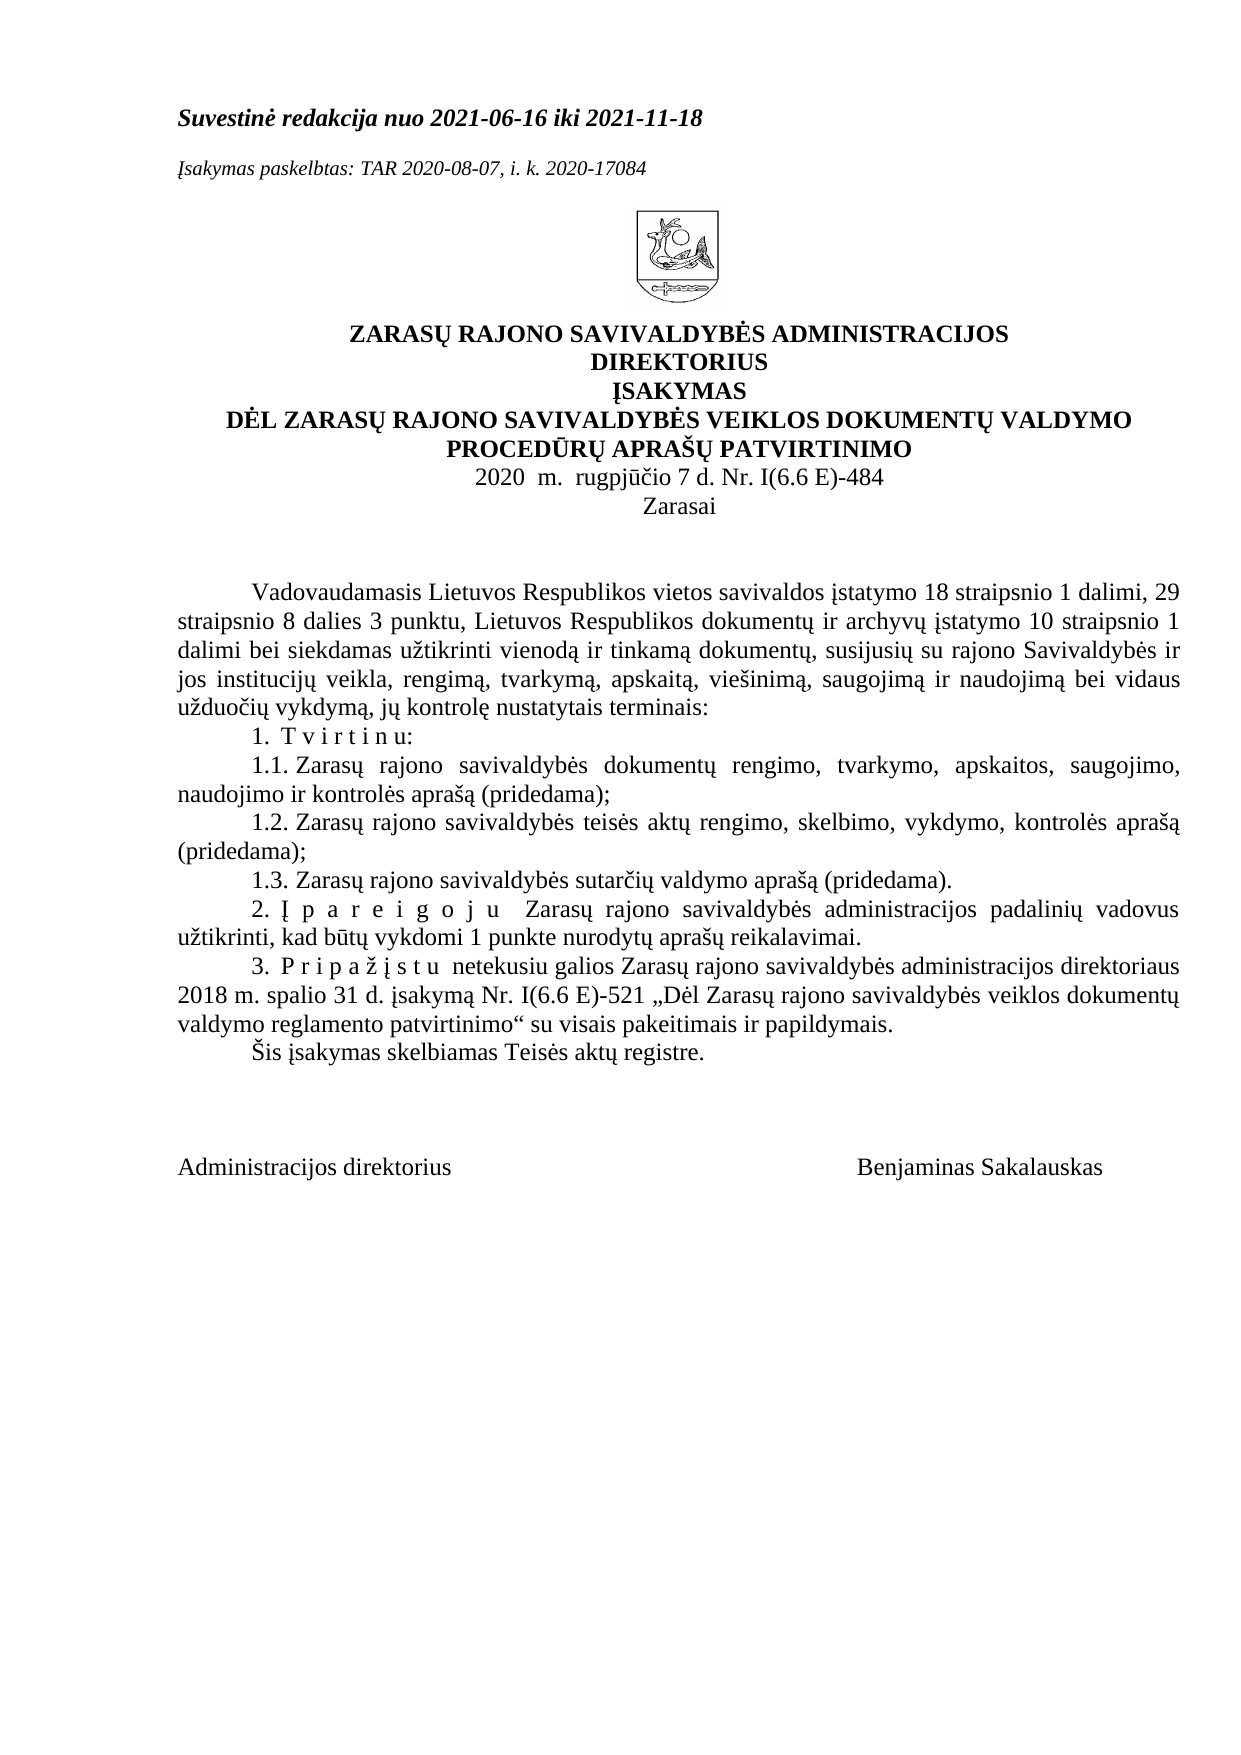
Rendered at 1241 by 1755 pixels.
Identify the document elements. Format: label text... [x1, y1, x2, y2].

subtitle ZARASŲ RAJONO SAVIVALDYBĖs ADMINISTRACIJOS [177, 319, 1181, 347]
text Įsakymas paskelbtas: TAR 2020-08-07, i. k. 2020-17084 [177, 156, 1181, 180]
text 1.2. Zarasų rajono savivaldybės teisės aktų rengimo, skelbimo, vykdymo, kontrolės aprašą (pridedama); [177, 807, 1181, 865]
text DIREKTORIUS [177, 347, 1181, 376]
text Administracijos direktorius Benjaminas Sakalauskas [177, 1152, 1181, 1181]
text 1.3. Zarasų rajono savivaldybės sutarčių valdymo aprašą (pridedama). [177, 865, 1181, 894]
text Vadovaudamasis Lietuvos Respublikos vietos savivaldos įstatymo 18 straipsnio 1 dalimi, 29 straipsnio 8 dalies 3 punktu, Lietuvos Respublikos dokumentų ir archyvų įstatymo 10 straipsnio 1 dalimi bei siekdamas užtikrinti vienodą ir tinkamą dokumentų, susijusių su rajono Savivaldybės ir jos institucijų veikla, rengimą, tvarkymą, apskaitą, viešinimą, saugojimą ir naudojimą bei vidaus užduočių vykdymą, jų kontrolę nustatytais terminais: [177, 577, 1181, 721]
text 2020 m. rugpjūčio 7 d. Nr. I(6.6 E)-484 [177, 462, 1181, 491]
text 1. T v i r t i n u: [177, 721, 1181, 750]
text Suvestinė redakcija nuo 2021-06-16 iki 2021-11-18 [177, 103, 1181, 132]
text 2. Į p a r e i g o j u Zarasų rajono savivaldybės administracijos padalinių vadovus užtikrinti, kad būtų vykdomi 1 punkte nurodytų aprašų reikalavimai. [177, 894, 1181, 951]
text ĮSAKYMAS [177, 376, 1181, 405]
text Zarasai [177, 491, 1181, 520]
text DĖL ZARASŲ RAJONO SAVIVALDYBĖS VEIKLOS DOKUMENTŲ VALDYMO PROCEDŪRŲ APRAŠŲ PATVIRTINIMO [177, 405, 1181, 462]
text Šis įsakymas skelbiamas Teisės aktų registre. [177, 1037, 1181, 1066]
text 1.1. Zarasų rajono savivaldybės dokumentų rengimo, tvarkymo, apskaitos, saugojimo, naudojimo ir kontrolės aprašą (pridedama); [177, 750, 1181, 807]
text 3. P r i p a ž į s t u netekusiu galios Zarasų rajono savivaldybės administracijos direktoriaus 2018 m. spalio 31 d. įsakymą Nr. I(6.6 E)-521 „Dėl Zarasų rajono savivaldybės veiklos dokumentų valdymo reglamento patvirtinimo“ su visais pakeitimais ir papildymais. [177, 951, 1181, 1037]
